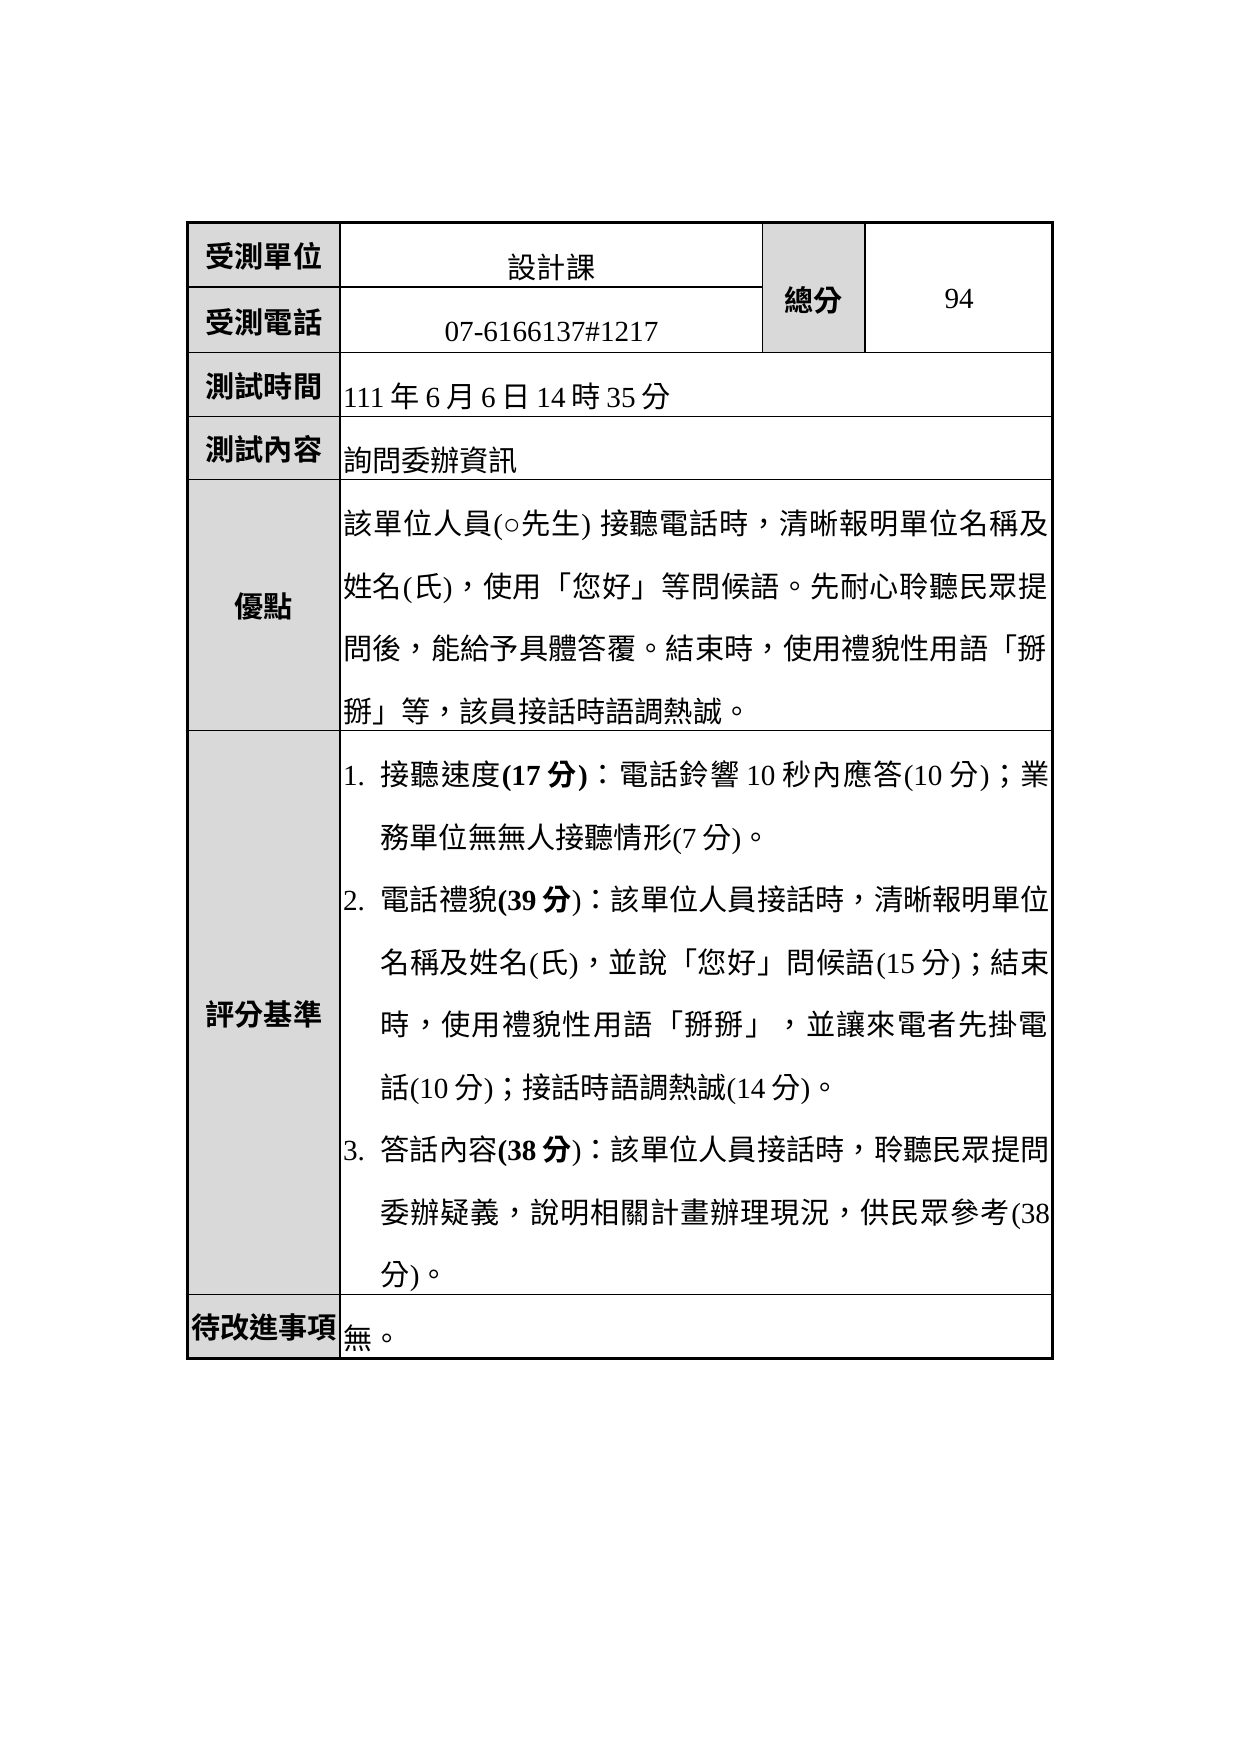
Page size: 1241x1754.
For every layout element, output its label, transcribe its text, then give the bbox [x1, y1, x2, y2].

table_cell 111年6月6日14時35分 [341, 353, 1051, 416]
table_cell 待改進事項 [189, 1295, 339, 1357]
table_cell 受測電話 [189, 288, 339, 352]
table_header 受測單位 [189, 224, 339, 286]
table_cell 接聽速度(17分)：電話鈴響10秒內應答(10分)；業務單位無無人接聽情形(7分)。 電話禮貌(39分)：該單位人員接話時，清晰報明單位名稱及姓名(氏)，並說「您好」問候語(15分)；結束時，使用禮貌性用語「掰掰」，並讓來電者先掛電話(10分)；接話時語調熱誠(14分)。 答話內容(38分)：該單位人員接話時，聆聽民眾提問委辦疑義，說明相關計畫辦理現況，供民眾參考(38分)。 [341, 731, 1051, 1294]
table_header 94 [866, 224, 1051, 352]
table_cell 該單位人員(○先生) 接聽電話時，清晰報明單位名稱及姓名(氏)，使用「您好」等問候語。先耐心聆聽民眾提問後，能給予具體答覆。結束時，使用禮貌性用語「掰掰」等，該員接話時語調熱誠。 [341, 480, 1051, 730]
table_cell 評分基準 [189, 731, 339, 1294]
table_header 總分 [763, 224, 864, 352]
table_cell 測試內容 [189, 417, 339, 479]
table_cell 07-6166137#1217 [341, 288, 762, 352]
table_cell 詢問委辦資訊 [341, 417, 1051, 479]
table_cell 測試時間 [189, 353, 339, 416]
table_header 設計課 [341, 224, 762, 286]
table_cell 無。 [341, 1295, 1051, 1357]
table_cell 優點 [189, 480, 339, 730]
